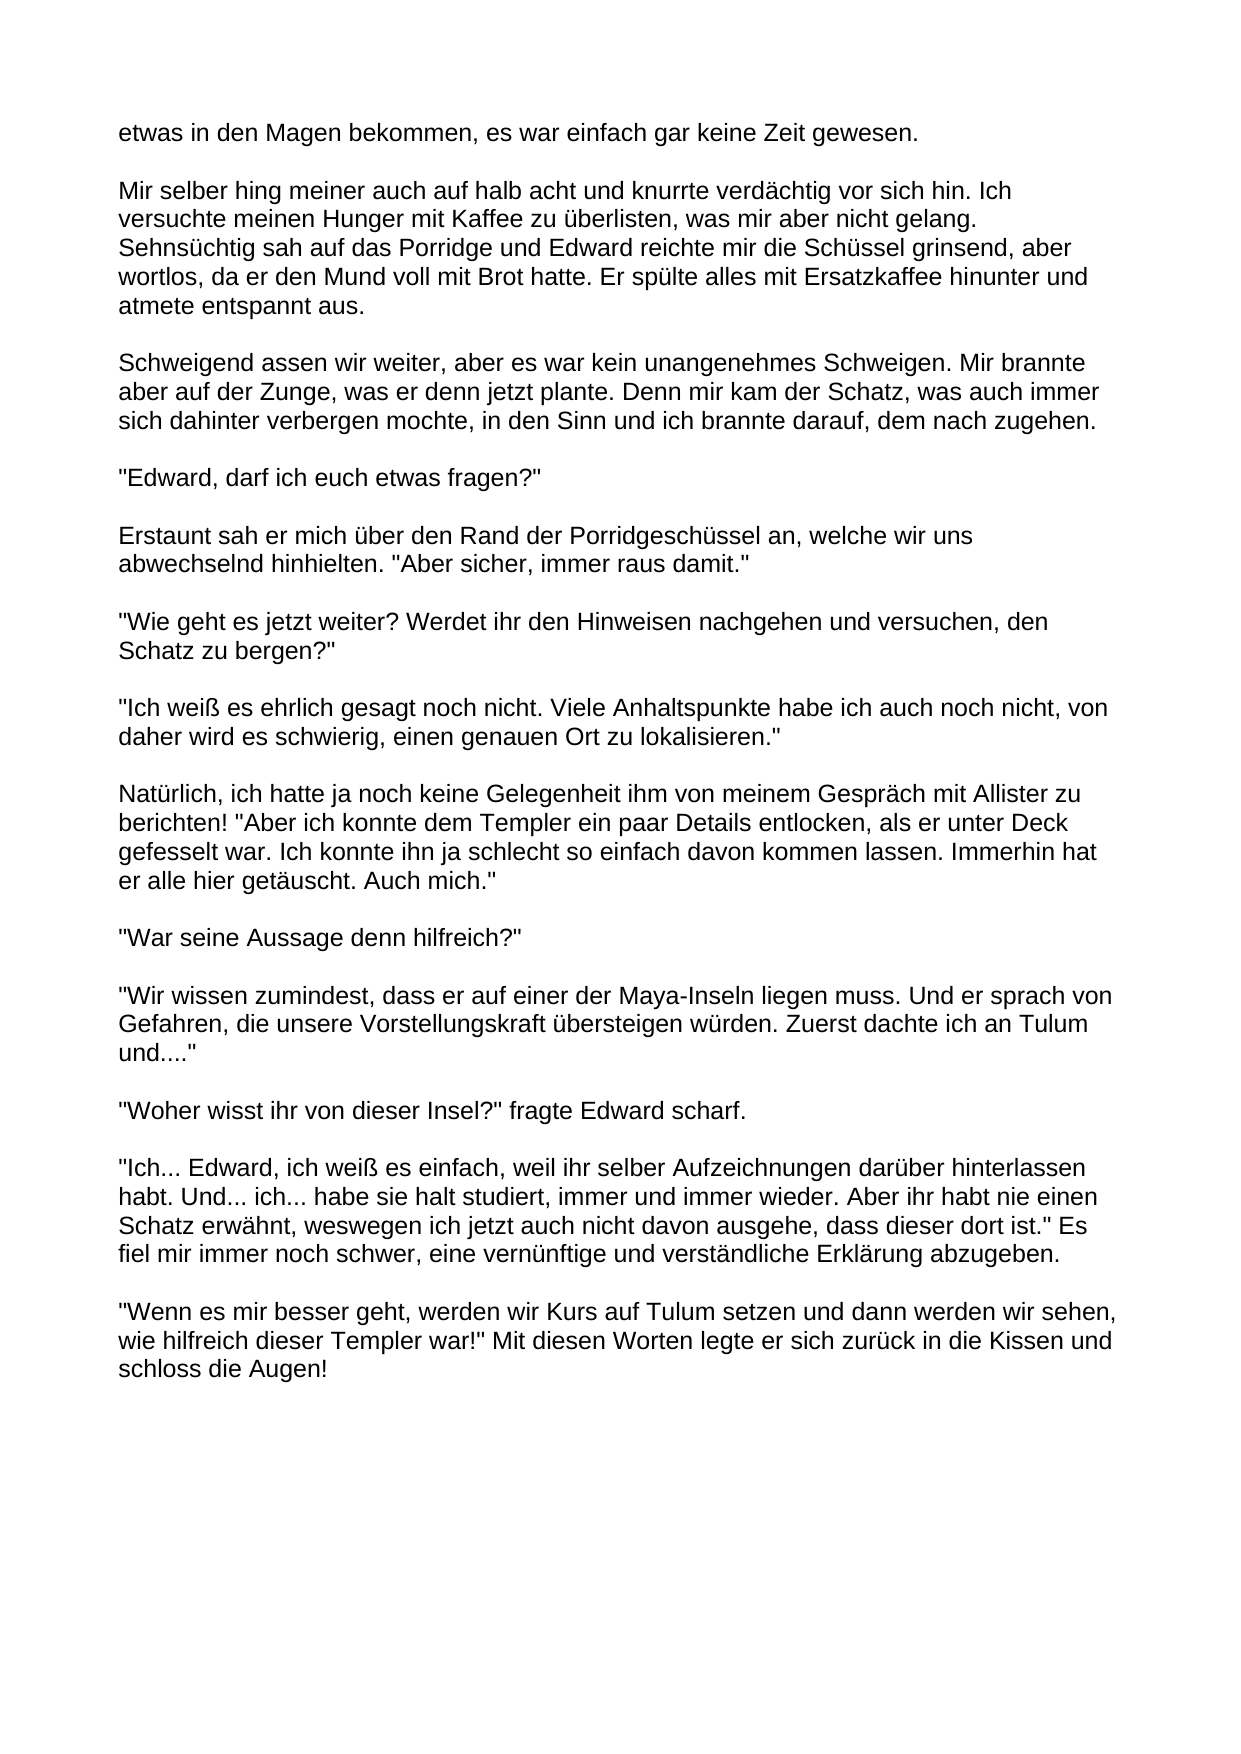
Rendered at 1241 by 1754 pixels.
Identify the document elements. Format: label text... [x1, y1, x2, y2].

text Natürlich, ich hatte ja noch keine Gelegenheit ihm von meinem Gespräch mit Allister zu berichten! "Aber ich konnte dem Templer ein paar Details entlocken, als er unter Deck gefesselt war. Ich konnte ihn ja schlecht so einfach davon kommen lassen. Immerhin hat er alle hier getäuscht. Auch mich." [118, 779, 1122, 894]
text Erstaunt sah er mich über den Rand der Porridgeschüssel an, welche wir uns abwechselnd hinhielten. "Aber sicher, immer raus damit." [118, 521, 1122, 578]
text "Wir wissen zumindest, dass er auf einer der Maya-Inseln liegen muss. Und er sprach von Gefahren, die unsere Vorstellungskraft übersteigen würden. Zuerst dachte ich an Tulum und...." [118, 981, 1122, 1067]
text "Woher wisst ihr von dieser Insel?" fragte Edward scharf. [118, 1096, 1122, 1124]
text "Wie geht es jetzt weiter? Werdet ihr den Hinweisen nachgehen und versuchen, den Schatz zu bergen?" [118, 607, 1122, 664]
text "Ich... Edward, ich weiß es einfach, weil ihr selber Aufzeichnungen darüber hinterlassen habt. Und... ich... habe sie halt studiert, immer und immer wieder. Aber ihr habt nie einen Schatz erwähnt, weswegen ich jetzt auch nicht davon ausgehe, dass dieser dort ist." Es fiel mir immer noch schwer, eine vernünftige und verständliche Erklärung abzugeben. [118, 1153, 1122, 1268]
text "War seine Aussage denn hilfreich?" [118, 923, 1122, 952]
text "Edward, darf ich euch etwas fragen?" [118, 463, 1122, 492]
text "Ich weiß es ehrlich gesagt noch nicht. Viele Anhaltspunkte habe ich auch noch nicht, von daher wird es schwierig, einen genauen Ort zu lokalisieren." [118, 693, 1122, 751]
text "Wenn es mir besser geht, werden wir Kurs auf Tulum setzen und dann werden wir sehen, wie hilfreich dieser Templer war!" Mit diesen Worten legte er sich zurück in die Kissen und schloss die Augen! [118, 1297, 1122, 1383]
text etwas in den Magen bekommen, es war einfach gar keine Zeit gewesen. [118, 118, 1122, 147]
text Mir selber hing meiner auch auf halb acht und knurrte verdächtig vor sich hin. Ich versuchte meinen Hunger mit Kaffee zu überlisten, was mir aber nicht gelang. Sehnsüchtig sah auf das Porridge und Edward reichte mir die Schüssel grinsend, aber wortlos, da er den Mund voll mit Brot hatte. Er spülte alles mit Ersatzkaffee hinunter und atmete entspannt aus. [118, 176, 1122, 319]
text Schweigend assen wir weiter, aber es war kein unangenehmes Schweigen. Mir brannte aber auf der Zunge, was er denn jetzt plante. Denn mir kam der Schatz, was auch immer sich dahinter verbergen mochte, in den Sinn und ich brannte darauf, dem nach zugehen. [118, 348, 1122, 434]
